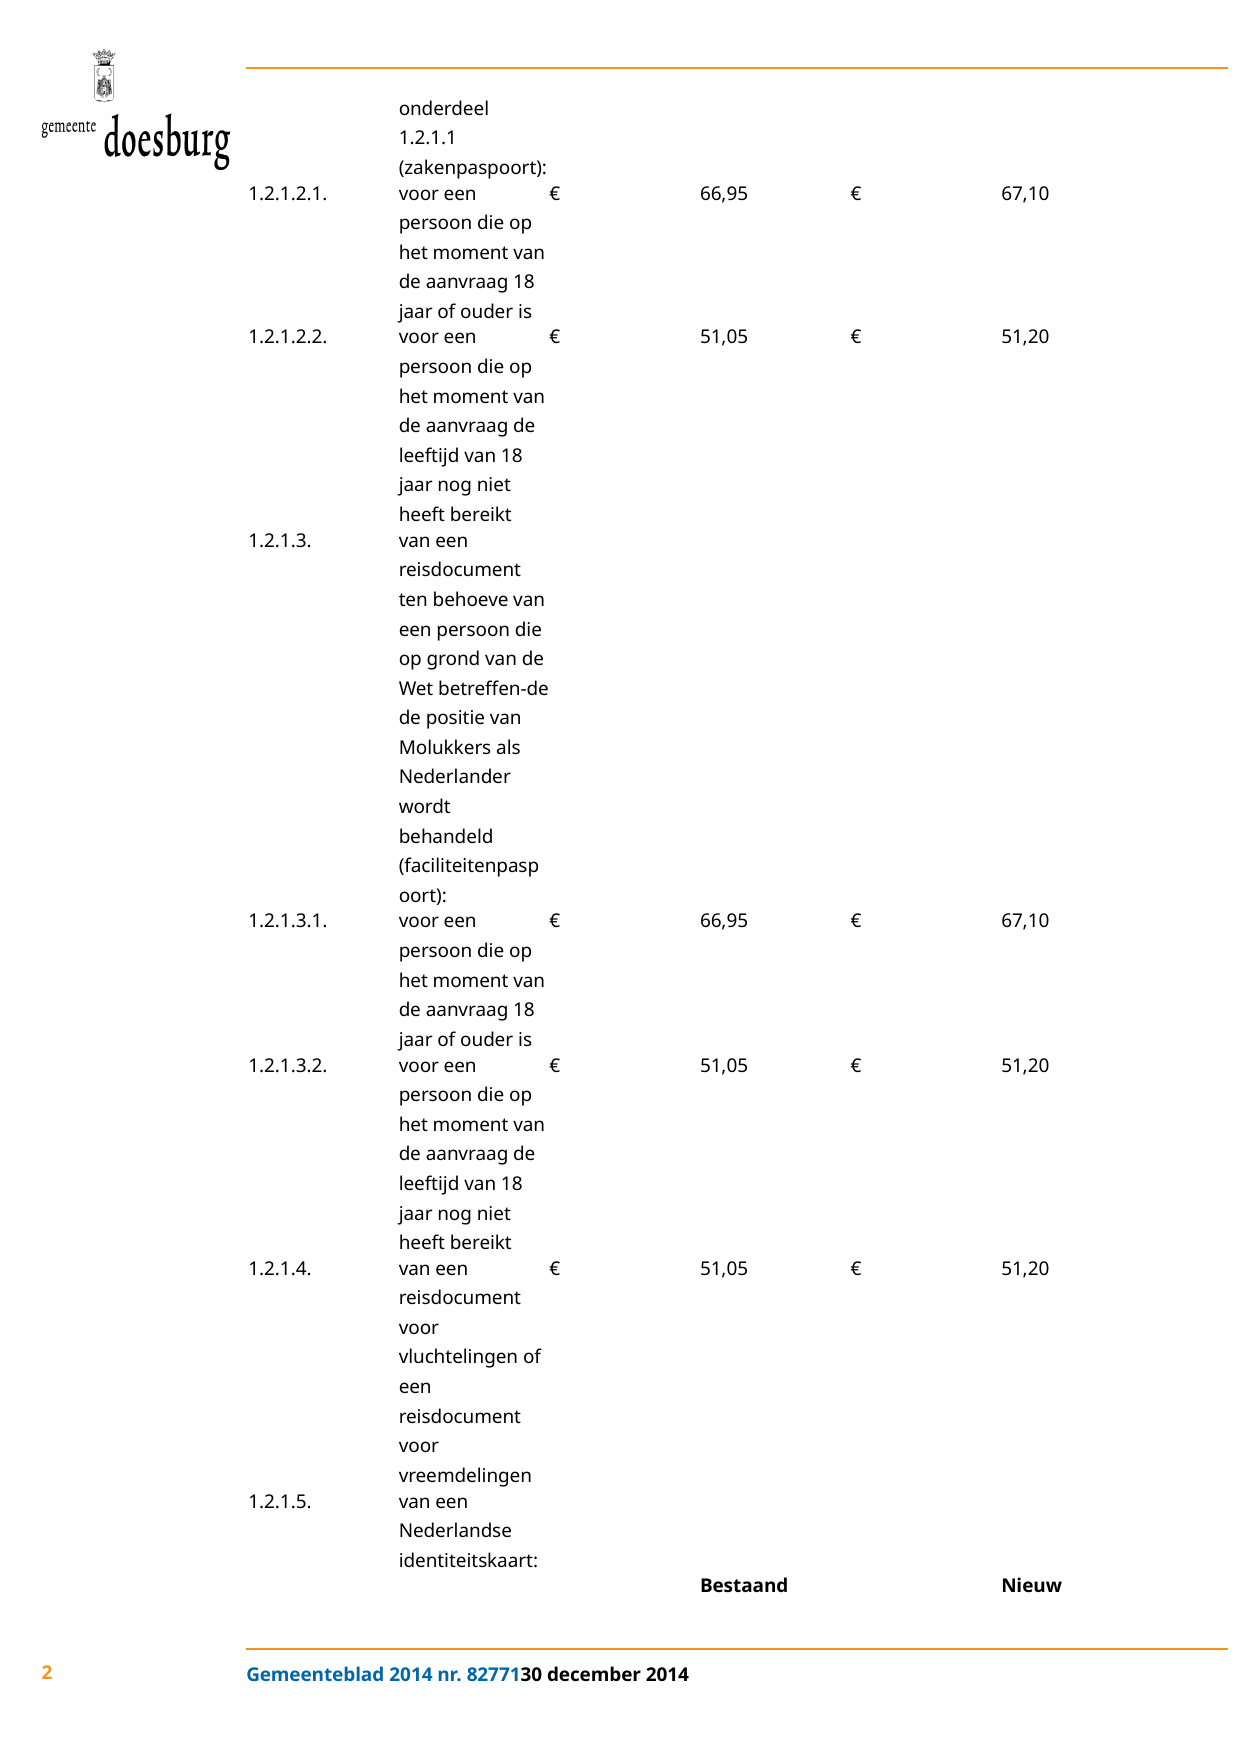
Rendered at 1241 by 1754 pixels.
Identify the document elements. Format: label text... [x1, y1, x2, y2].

table_cell voor een persoon die op het moment van de aanvraag 18 jaar of ouder is [399, 908, 549, 1052]
table_cell 51,05 [700, 324, 850, 527]
table_cell 1.2.1.3.1. [248, 908, 398, 1052]
table_cell 1.2.1.4. [248, 1255, 398, 1488]
table_cell [248, 95, 398, 180]
table_cell 51,20 [1001, 1052, 1152, 1255]
table_cell 67,10 [1001, 180, 1152, 324]
table_cell [1001, 95, 1152, 180]
table_cell 51,20 [1001, 1255, 1152, 1488]
table_cell € [549, 324, 700, 527]
table_cell voor een persoon die op het moment van de aanvraag 18 jaar of ouder is [399, 180, 549, 324]
table_cell van een reisdocument voor vluchtelingen of een reisdocument voor vreemdelingen [399, 1255, 549, 1488]
table_cell [1001, 527, 1152, 908]
table_cell € [850, 1052, 1001, 1255]
table_cell Bestaand [700, 1573, 850, 1598]
table_cell [700, 1488, 850, 1573]
table_cell [549, 1488, 700, 1573]
table_cell [549, 527, 700, 908]
table_cell 51,05 [700, 1255, 850, 1488]
table_cell 51,05 [700, 1052, 850, 1255]
table_cell [700, 527, 850, 908]
table_cell € [549, 180, 700, 324]
table_cell 1.2.1.2.2. [248, 324, 398, 527]
table_cell € [850, 180, 1001, 324]
table_cell [850, 1488, 1001, 1573]
table_cell € [850, 908, 1001, 1052]
table_cell [399, 1573, 549, 1598]
table_cell [850, 95, 1001, 180]
table_cell 66,95 [700, 908, 850, 1052]
table_cell van een Nederlandse identiteitskaart: [399, 1488, 549, 1573]
table_cell € [850, 1255, 1001, 1488]
table_cell 67,10 [1001, 908, 1152, 1052]
table_cell Nieuw [1001, 1573, 1152, 1598]
table_cell [549, 1573, 700, 1598]
table_cell 1.2.1.5. [248, 1488, 398, 1573]
table_cell 1.2.1.3.2. [248, 1052, 398, 1255]
table_cell onderdeel 1.2.1.1 (zakenpaspoort): [399, 95, 549, 180]
table_cell € [850, 324, 1001, 527]
table_cell [850, 527, 1001, 908]
picture [41, 47, 231, 172]
table_cell [850, 1573, 1001, 1598]
table_cell van een reisdocument ten behoeve van een persoon die op grond van de Wet betreffen-de de positie van Molukkers als Nederlander wordt behandeld (faciliteitenpaspoort): [399, 527, 549, 908]
table_cell [549, 95, 700, 180]
table_cell voor een persoon die op het moment van de aanvraag de leeftijd van 18 jaar nog niet heeft bereikt [399, 324, 549, 527]
table_cell voor een persoon die op het moment van de aanvraag de leeftijd van 18 jaar nog niet heeft bereikt [399, 1052, 549, 1255]
table_cell 1.2.1.2.1. [248, 180, 398, 324]
table_cell € [549, 1052, 700, 1255]
table_cell 1.2.1.3. [248, 527, 398, 908]
table_cell € [549, 1255, 700, 1488]
table_cell € [549, 908, 700, 1052]
table_cell 51,20 [1001, 324, 1152, 527]
table_cell [1001, 1488, 1152, 1573]
table_cell [248, 1573, 398, 1598]
table_cell [700, 95, 850, 180]
table_cell 66,95 [700, 180, 850, 324]
